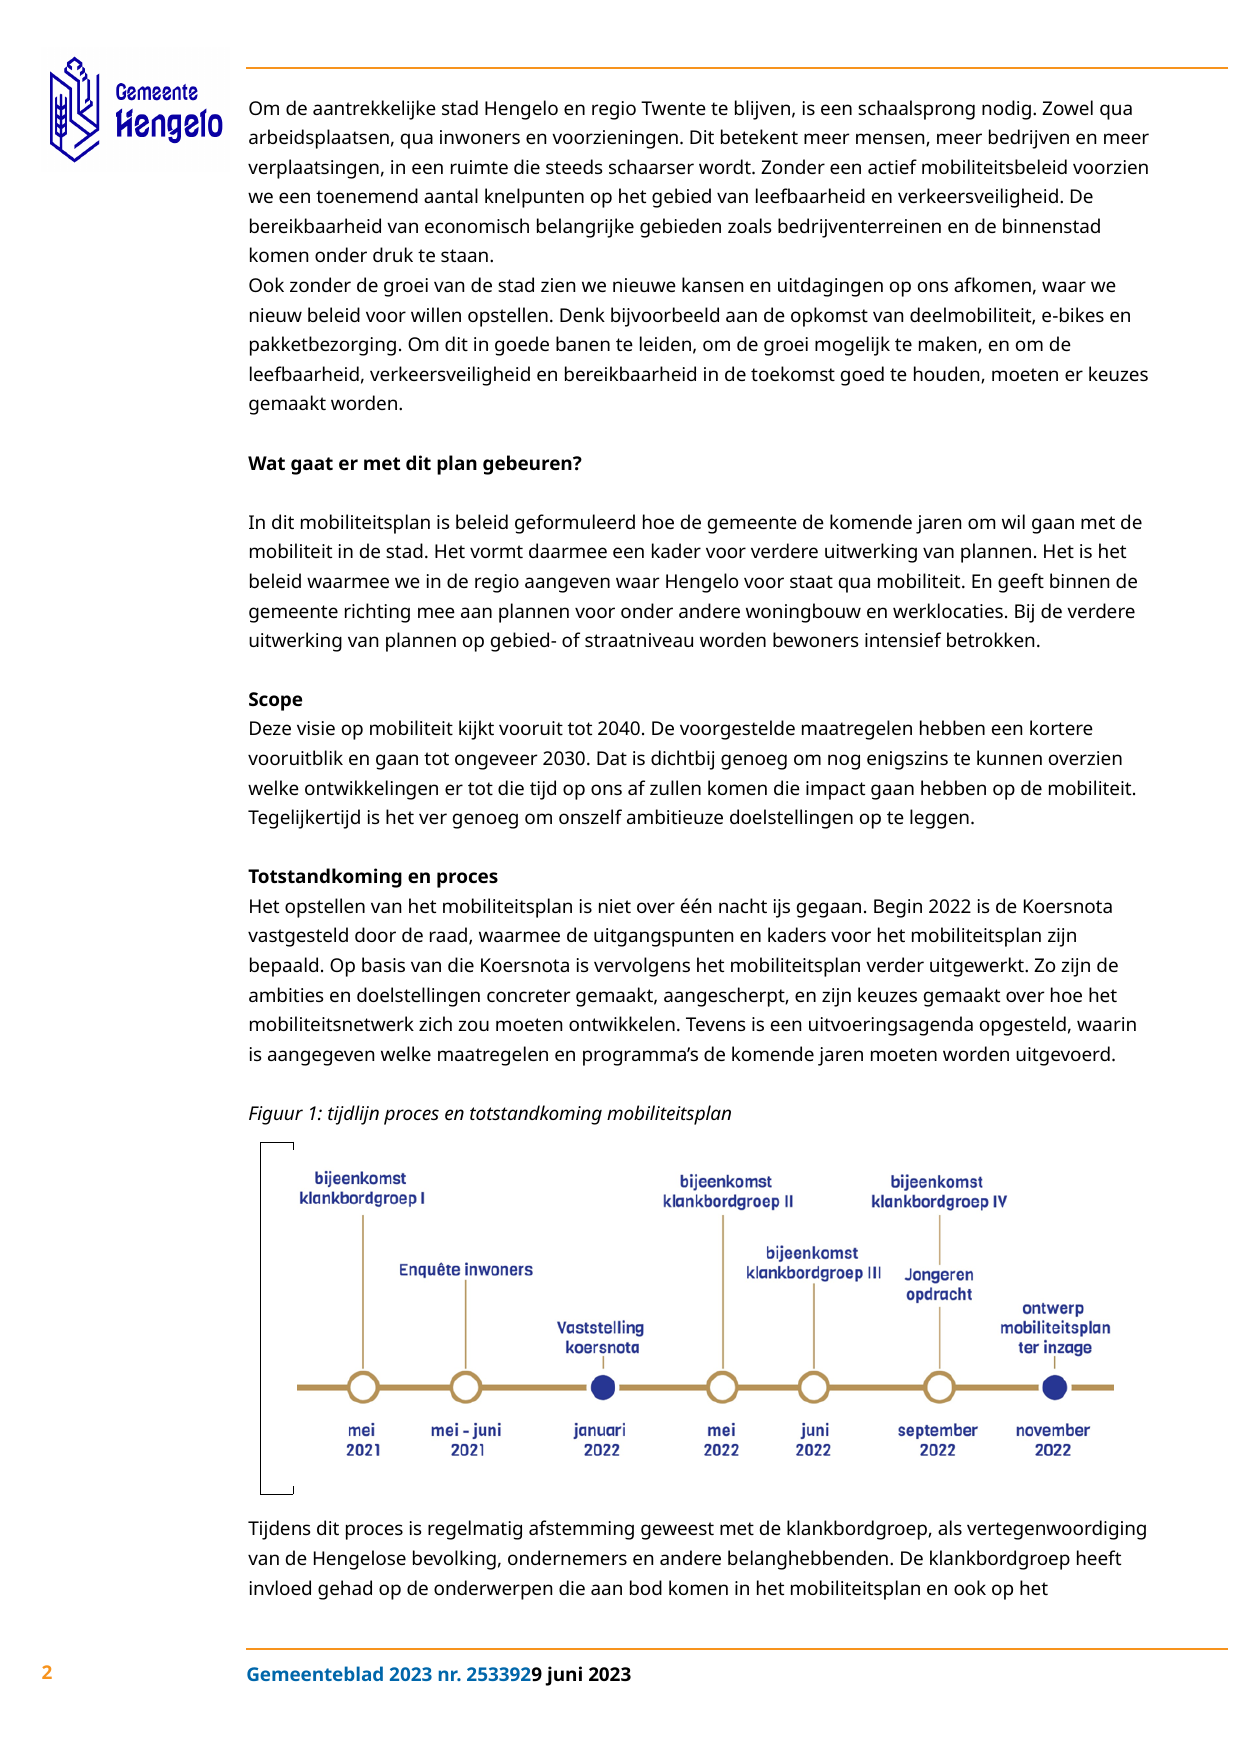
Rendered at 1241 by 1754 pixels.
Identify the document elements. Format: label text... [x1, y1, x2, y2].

text Tijdens dit proces is regelmatig afstemming geweest met de klankbordgroep, als vertegenwoordiging van de Hengelose bevolking, ondernemers en andere belanghebbenden. De klankbordgroep heeft invloed gehad op de onderwerpen die aan bod komen in het mobiliteitsplan en ook op het [248, 1516, 1152, 1601]
picture [268, 1150, 1155, 1486]
text Het opstellen van het mobiliteitsplan is niet over één nacht ijs gegaan. Begin 2022 is de Koersnota vastgesteld door de raad, waarmee de uitgangspunten en kaders voor het mobiliteitsplan zijn bepaald. Op basis van die Koersnota is vervolgens het mobiliteitsplan verder uitgewerkt. Zo zijn de ambities en doelstellingen concreter gemaakt, aangescherpt, en zijn keuzes gemaakt over hoe het mobiliteitsnetwerk zich zou moeten ontwikkelen. Tevens is een uitvoeringsagenda opgesteld, waarin is aangegeven welke maatregelen en programma’s de komende jaren moeten worden uitgevoerd. [248, 893, 1152, 1067]
text Figuur 1: tijdlijn proces en totstandkoming mobiliteitsplan [248, 1100, 1152, 1126]
text Deze visie op mobiliteit kijkt vooruit tot 2040. De voorgestelde maatregelen hebben een kortere vooruitblik en gaan tot ongeveer 2030. Dat is dichtbij genoeg om nog enigszins te kunnen overzien welke ontwikkelingen er tot die tijd op ons af zullen komen die impact gaan hebben op de mobiliteit. Tegelijkertijd is het ver genoeg om onszelf ambitieuze doelstellingen op te leggen. [248, 716, 1152, 830]
text Ook zonder de groei van de stad zien we nieuwe kansen en uitdagingen op ons afkomen, waar we nieuw beleid voor willen opstellen. Denk bijvoorbeeld aan de opkomst van deelmobiliteit, e-bikes en pakketbezorging. Om dit in goede banen te leiden, om de groei mogelijk te maken, en om de leefbaarheid, verkeersveiligheid en bereikbaarheid in de toekomst goed te houden, moeten er keuzes gemaakt worden. [248, 272, 1152, 416]
picture [41, 47, 231, 172]
text Scope [248, 686, 1152, 712]
text Om de aantrekkelijke stad Hengelo en regio Twente te blijven, is een schaalsprong nodig. Zowel qua arbeidsplaatsen, qua inwoners en voorzieningen. Dit betekent meer mensen, meer bedrijven en meer verplaatsingen, in een ruimte die steeds schaarser wordt. Zonder een actief mobiliteitsbeleid voorzien we een toenemend aantal knelpunten op het gebied van leefbaarheid en verkeersveiligheid. De bereikbaarheid van economisch belangrijke gebieden zoals bedrijventerreinen en de binnenstad komen onder druk te staan. [248, 95, 1152, 268]
table_header Wat gaat er met dit plan gebeuren? In dit mobiliteitsplan is beleid geformuleerd hoe de gemeente de komende jaren om wil gaan met de mobiliteit in de stad. Het vormt daarmee een kader voor verdere uitwerking van plannen. Het is het beleid waarmee we in de regio aangeven waar Hengelo voor staat qua mobiliteit. En geeft binnen de gemeente richting mee aan plannen voor onder andere woningbouw en werklocaties. Bij de verdere uitwerking van plannen op gebied- of straatniveau worden bewoners intensief betrokken. [248, 450, 1152, 653]
text Totstandkoming en proces [248, 863, 1152, 889]
